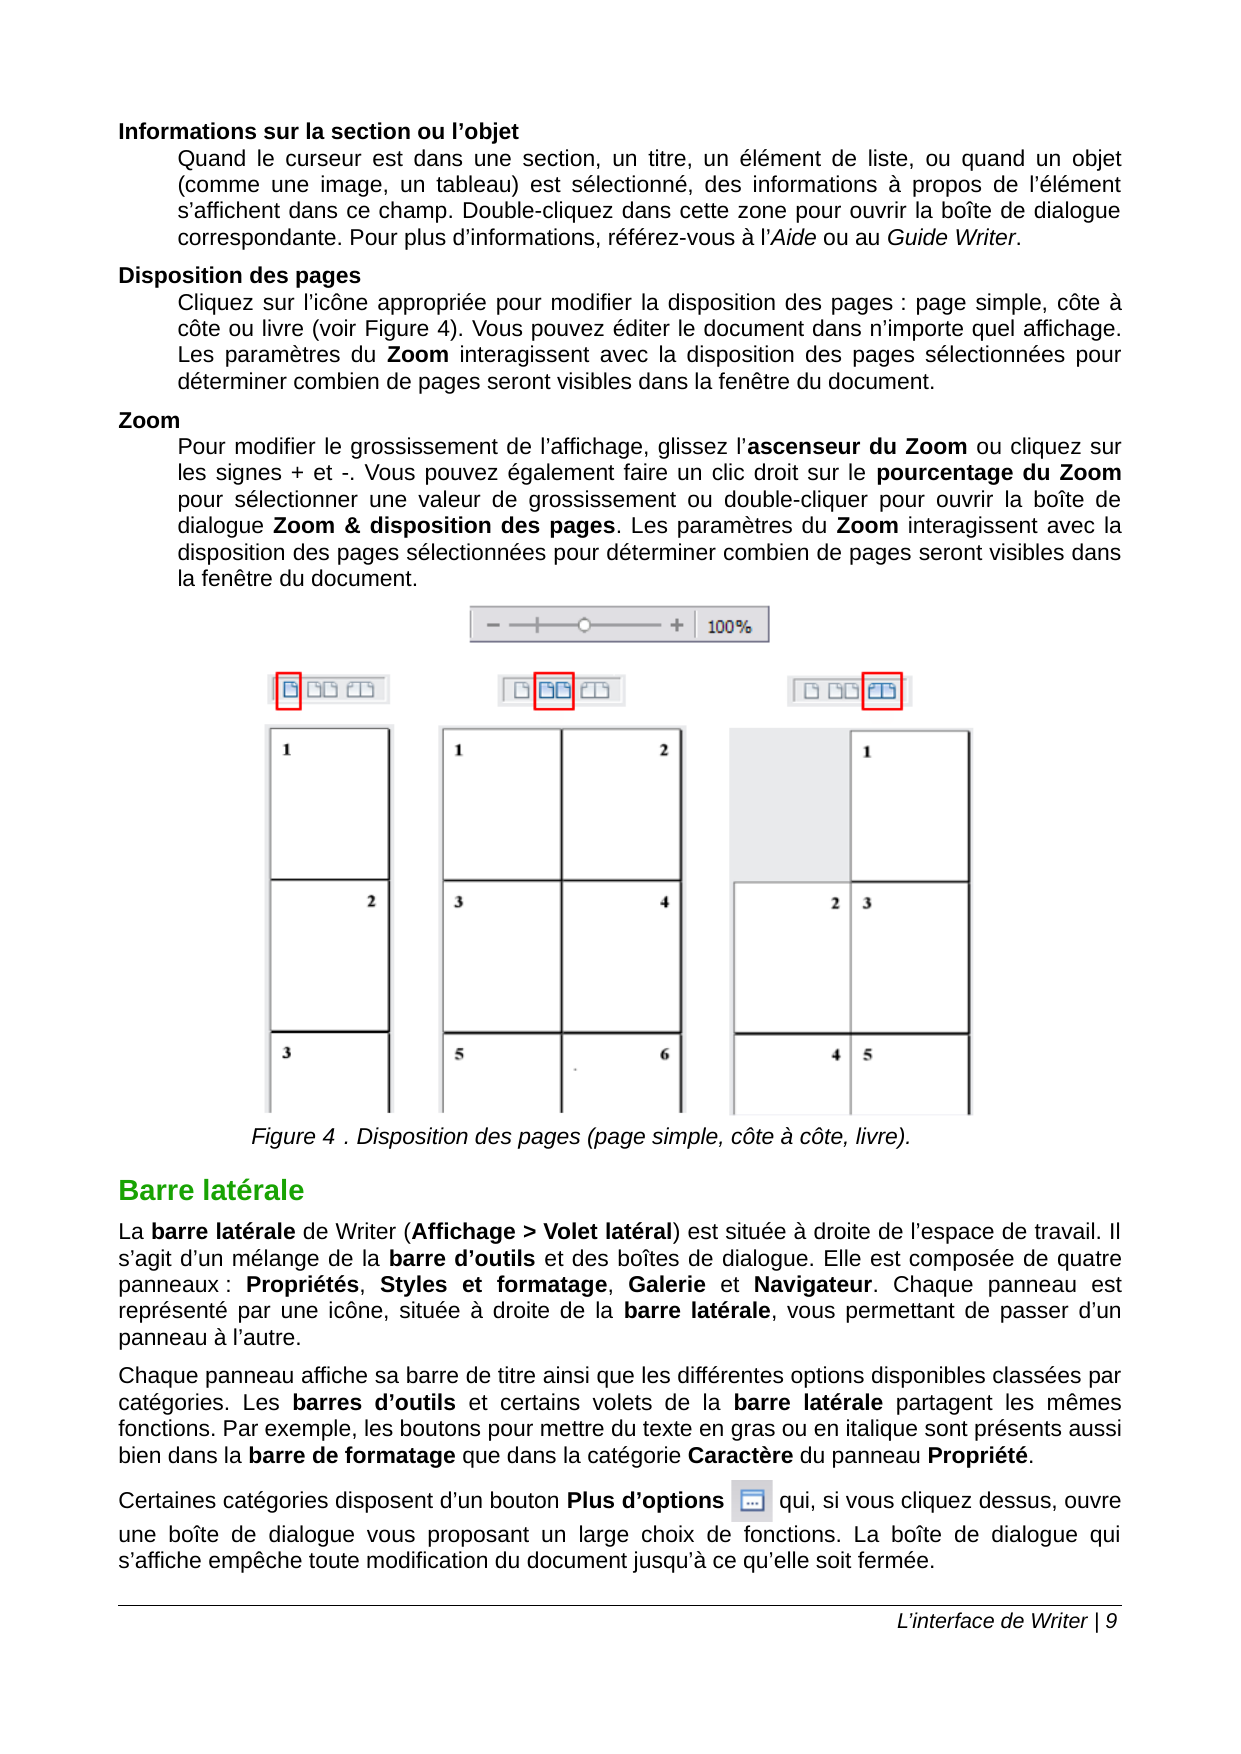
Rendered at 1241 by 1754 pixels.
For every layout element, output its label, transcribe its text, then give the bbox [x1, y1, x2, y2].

text Figure 4 . Disposition des pages (page simple, côte à côte, livre). [251, 1123, 989, 1149]
text Cliquez sur l’icône appropriée pour modifier la disposition des pages : page simple, côte à côte ou livre (voir Figure 4). Vous pouvez éditer le document dans n’importe quel affichage. Les paramètres du Zoom interagissent avec la disposition des pages sélectionnées pour déterminer combien de pages seront visibles dans la fenêtre du document. [177, 289, 1122, 394]
text La barre latérale de Writer (Affichage > Volet latéral) est située à droite de l’espace de travail. Il s’agit d’un mélange de la barre d’outils et des boîtes de dialogue. Elle est composée de quatre panneaux : Propriétés, Styles et formatage, Galerie et Navigateur. Chaque panneau est représenté par une icône, située à droite de la barre latérale, vous permettant de passer d’un panneau à l’autre. [118, 1218, 1122, 1350]
text Pour modifier le grossissement de l’affichage, glissez l’ascenseur du Zoom ou cliquez sur les signes + et -. Vous pouvez également faire un clic droit sur le pourcentage du Zoom pour sélectionner une valeur de grossissement ou double-cliquer pour ouvrir la boîte de dialogue Zoom & disposition des pages. Les paramètres du Zoom interagissent avec la disposition des pages sélectionnées pour déterminer combien de pages seront visibles dans la fenêtre du document. [177, 433, 1122, 591]
text Quand le curseur est dans une section, un titre, un élément de liste, ou quand un objet (comme une image, un tableau) est sélectionné, des informations à propos de l’élément s’affichent dans ce champ. Double-cliquez dans cette zone pour ouvrir la boîte de dialogue correspondante. Pour plus d’informations, référez-vous à l’Aide ou au Guide Writer. [177, 144, 1122, 250]
text Disposition des pages [118, 262, 1122, 289]
subtitle Barre latérale [118, 1173, 1122, 1206]
picture [731, 1480, 773, 1522]
picture [467, 603, 773, 646]
text Zoom [118, 407, 1122, 433]
picture [251, 657, 990, 1123]
text Certaines catégories disposent d’un bouton Plus d’options qui, si vous cliquez dessus, ouvre une boîte de dialogue vous proposant un large choix de fonctions. La boîte de dialogue qui s’affiche empêche toute modification du document jusqu’à ce qu’elle soit fermée. [118, 1480, 1122, 1574]
text Informations sur la section ou l’objet [118, 118, 1122, 144]
text Chaque panneau affiche sa barre de titre ainsi que les différentes options disponibles classées par catégories. Les barres d’outils et certains volets de la barre latérale partagent les mêmes fonctions. Par exemple, les boutons pour mettre du texte en gras ou en italique sont présents aussi bien dans la barre de formatage que dans la catégorie Caractère du panneau Propriété. [118, 1362, 1122, 1468]
